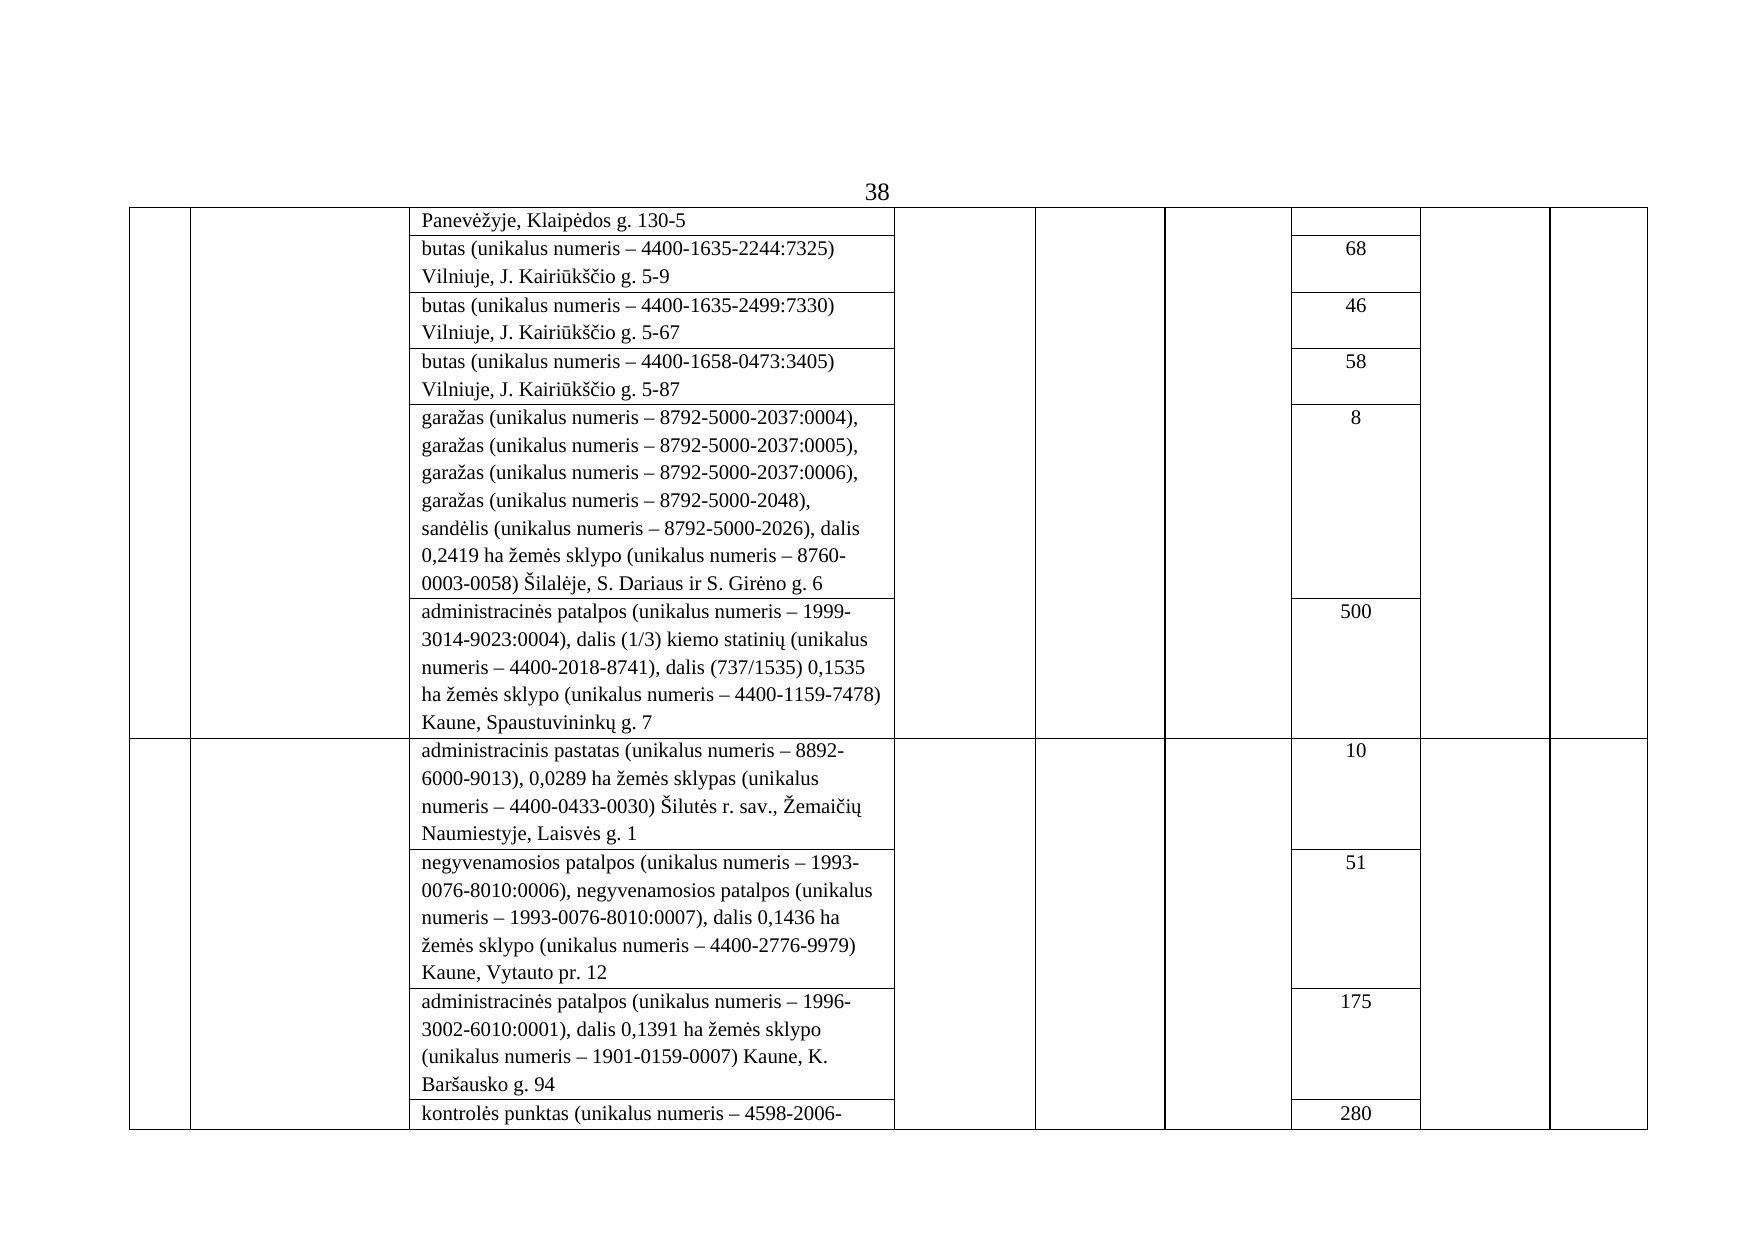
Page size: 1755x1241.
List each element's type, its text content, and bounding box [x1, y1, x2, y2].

table_cell 51 [1292, 850, 1420, 988]
table_cell Panevėžyje, Klaipėdos g. 130-5 [410, 208, 894, 235]
table_cell butas (unikalus numeris – 4400-1635-2244:7325) Vilniuje, J. Kairiūkščio g. 5-9 [410, 236, 894, 292]
table_cell [191, 739, 409, 1129]
table_cell 175 [1292, 989, 1420, 1099]
table_cell butas (unikalus numeris – 4400-1658-0473:3405) Vilniuje, J. Kairiūkščio g. 5-87 [410, 349, 894, 404]
table_cell butas (unikalus numeris – 4400-1635-2499:7330) Vilniuje, J. Kairiūkščio g. 5-67 [410, 293, 894, 348]
table_cell negyvenamosios patalpos (unikalus numeris – 1993-0076-8010:0006), negyvenamosios patalpos (unikalus numeris – 1993-0076-8010:0007), dalis 0,1436 ha žemės sklypo (unikalus numeris – 4400-2776-9979) Kaune, Vytauto pr. 12 [410, 850, 894, 988]
table_cell [1551, 739, 1647, 1129]
table_cell [1036, 739, 1164, 1129]
table_cell [895, 208, 1035, 737]
table_cell [130, 739, 190, 1129]
table_cell [1292, 208, 1420, 235]
table_cell 500 [1292, 599, 1420, 737]
table_cell [1551, 208, 1647, 737]
table_cell [1166, 208, 1291, 737]
table_cell kontrolės punktas (unikalus numeris – 4598-2006- [410, 1100, 894, 1129]
table_cell [1421, 739, 1549, 1129]
table_cell administracinis pastatas (unikalus numeris – 8892-6000-9013), 0,0289 ha žemės sklypas (unikalus numeris – 4400-0433-0030) Šilutės r. sav., Žemaičių Naumiestyje, Laisvės g. 1 [410, 739, 894, 849]
table_cell 46 [1292, 293, 1420, 348]
table_cell [895, 739, 1035, 1129]
table_cell [191, 208, 409, 737]
table_cell [1166, 739, 1291, 1129]
table_cell garažas (unikalus numeris – 8792-5000-2037:0004), garažas (unikalus numeris – 8792-5000-2037:0005), garažas (unikalus numeris – 8792-5000-2037:0006), garažas (unikalus numeris – 8792-5000-2048), sandėlis (unikalus numeris – 8792-5000-2026), dalis 0,2419 ha žemės sklypo (unikalus numeris – 8760-0003-0058) Šilalėje, S. Dariaus ir S. Girėno g. 6 [410, 405, 894, 598]
table_cell administracinės patalpos (unikalus numeris – 1996-3002-6010:0001), dalis 0,1391 ha žemės sklypo (unikalus numeris – 1901-0159-0007) Kaune, K. Baršausko g. 94 [410, 989, 894, 1099]
table_cell administracinės patalpos (unikalus numeris – 1999-3014-9023:0004), dalis (1/3) kiemo statinių (unikalus numeris – 4400-2018-8741), dalis (737/1535) 0,1535 ha žemės sklypo (unikalus numeris – 4400-1159-7478) Kaune, Spaustuvininkų g. 7 [410, 599, 894, 737]
table_cell 10 [1292, 739, 1420, 849]
table_cell [130, 208, 190, 737]
table_cell [1036, 208, 1164, 737]
table_cell [1421, 208, 1549, 737]
table_cell 280 [1292, 1100, 1420, 1129]
table_cell 68 [1292, 236, 1420, 292]
table_cell 58 [1292, 349, 1420, 404]
table_cell 8 [1292, 405, 1420, 598]
